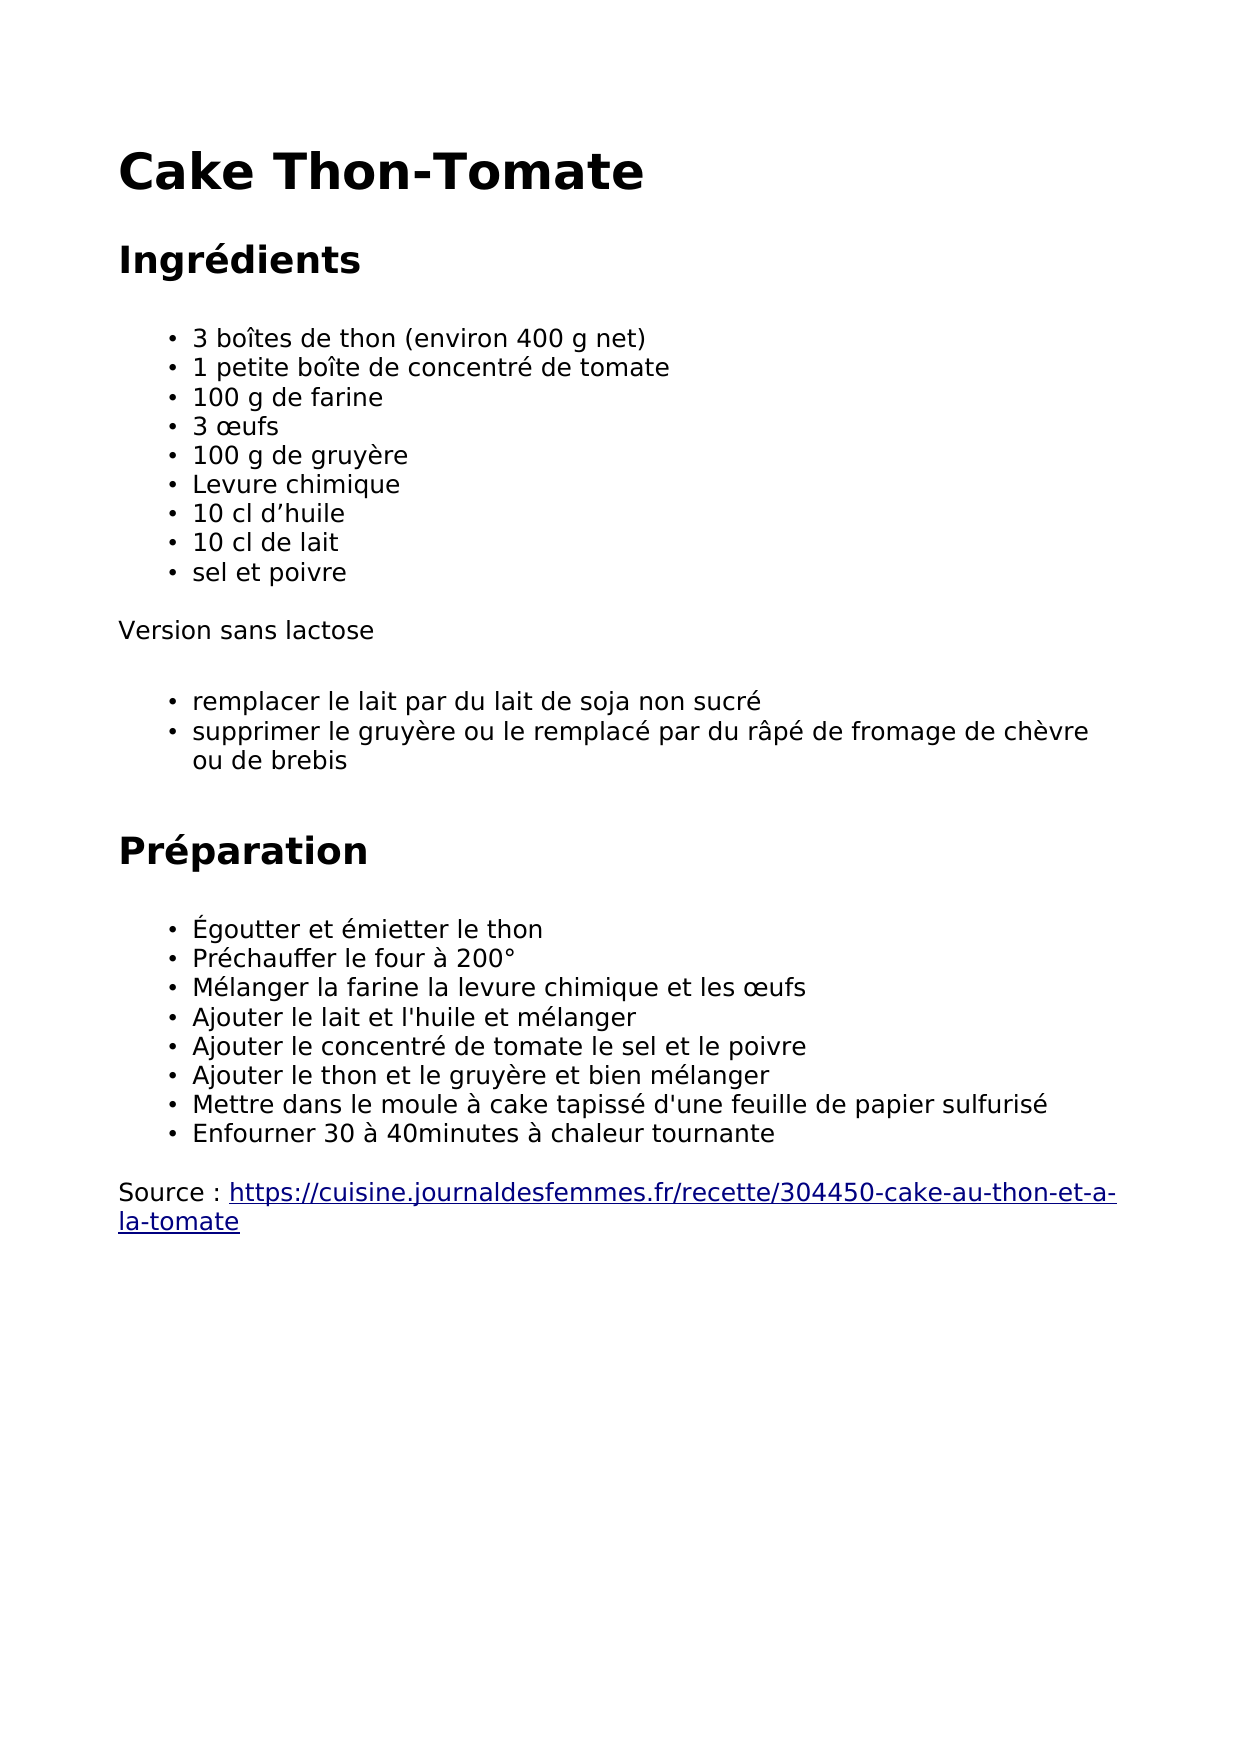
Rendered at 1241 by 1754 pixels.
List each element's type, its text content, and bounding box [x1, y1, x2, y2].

subtitle Cake Thon-Tomate [118, 143, 1122, 201]
list supprimer le gruyère ou le remplacé par du râpé de fromage de chèvre ou de brebis [177, 717, 1122, 775]
list Préchauffer le four à 200° [177, 944, 1122, 973]
list Ajouter le concentré de tomate le sel et le poivre [177, 1032, 1122, 1061]
list Enfourner 30 à 40minutes à chaleur tournante [177, 1119, 1122, 1148]
list 1 petite boîte de concentré de tomate [177, 354, 1122, 383]
list Ajouter le lait et l'huile et mélanger [177, 1003, 1122, 1032]
subtitle Préparation [118, 829, 1122, 873]
list sel et poivre [177, 558, 1122, 587]
list Ajouter le thon et le gruyère et bien mélanger [177, 1061, 1122, 1090]
text Source : https://cuisine.journaldesfemmes.fr/recette/304450-cake-au-thon-et-a-la-tomate [118, 1178, 1122, 1236]
list 3 œufs [177, 412, 1122, 441]
list 3 boîtes de thon (environ 400 g net) [177, 324, 1122, 354]
list 100 g de gruyère [177, 441, 1122, 470]
list 10 cl de lait [177, 529, 1122, 558]
list 10 cl d’huile [177, 499, 1122, 529]
list Mélanger la farine la levure chimique et les œufs [177, 973, 1122, 1003]
list Levure chimique [177, 470, 1122, 499]
list Mettre dans le moule à cake tapissé d'une feuille de papier sulfurisé [177, 1090, 1122, 1119]
list remplacer le lait par du lait de soja non sucré [177, 688, 1122, 717]
list Égoutter et émietter le thon [177, 915, 1122, 944]
list 100 g de farine [177, 383, 1122, 412]
subtitle Ingrédients [118, 239, 1122, 282]
text Version sans lactose [118, 616, 1122, 646]
